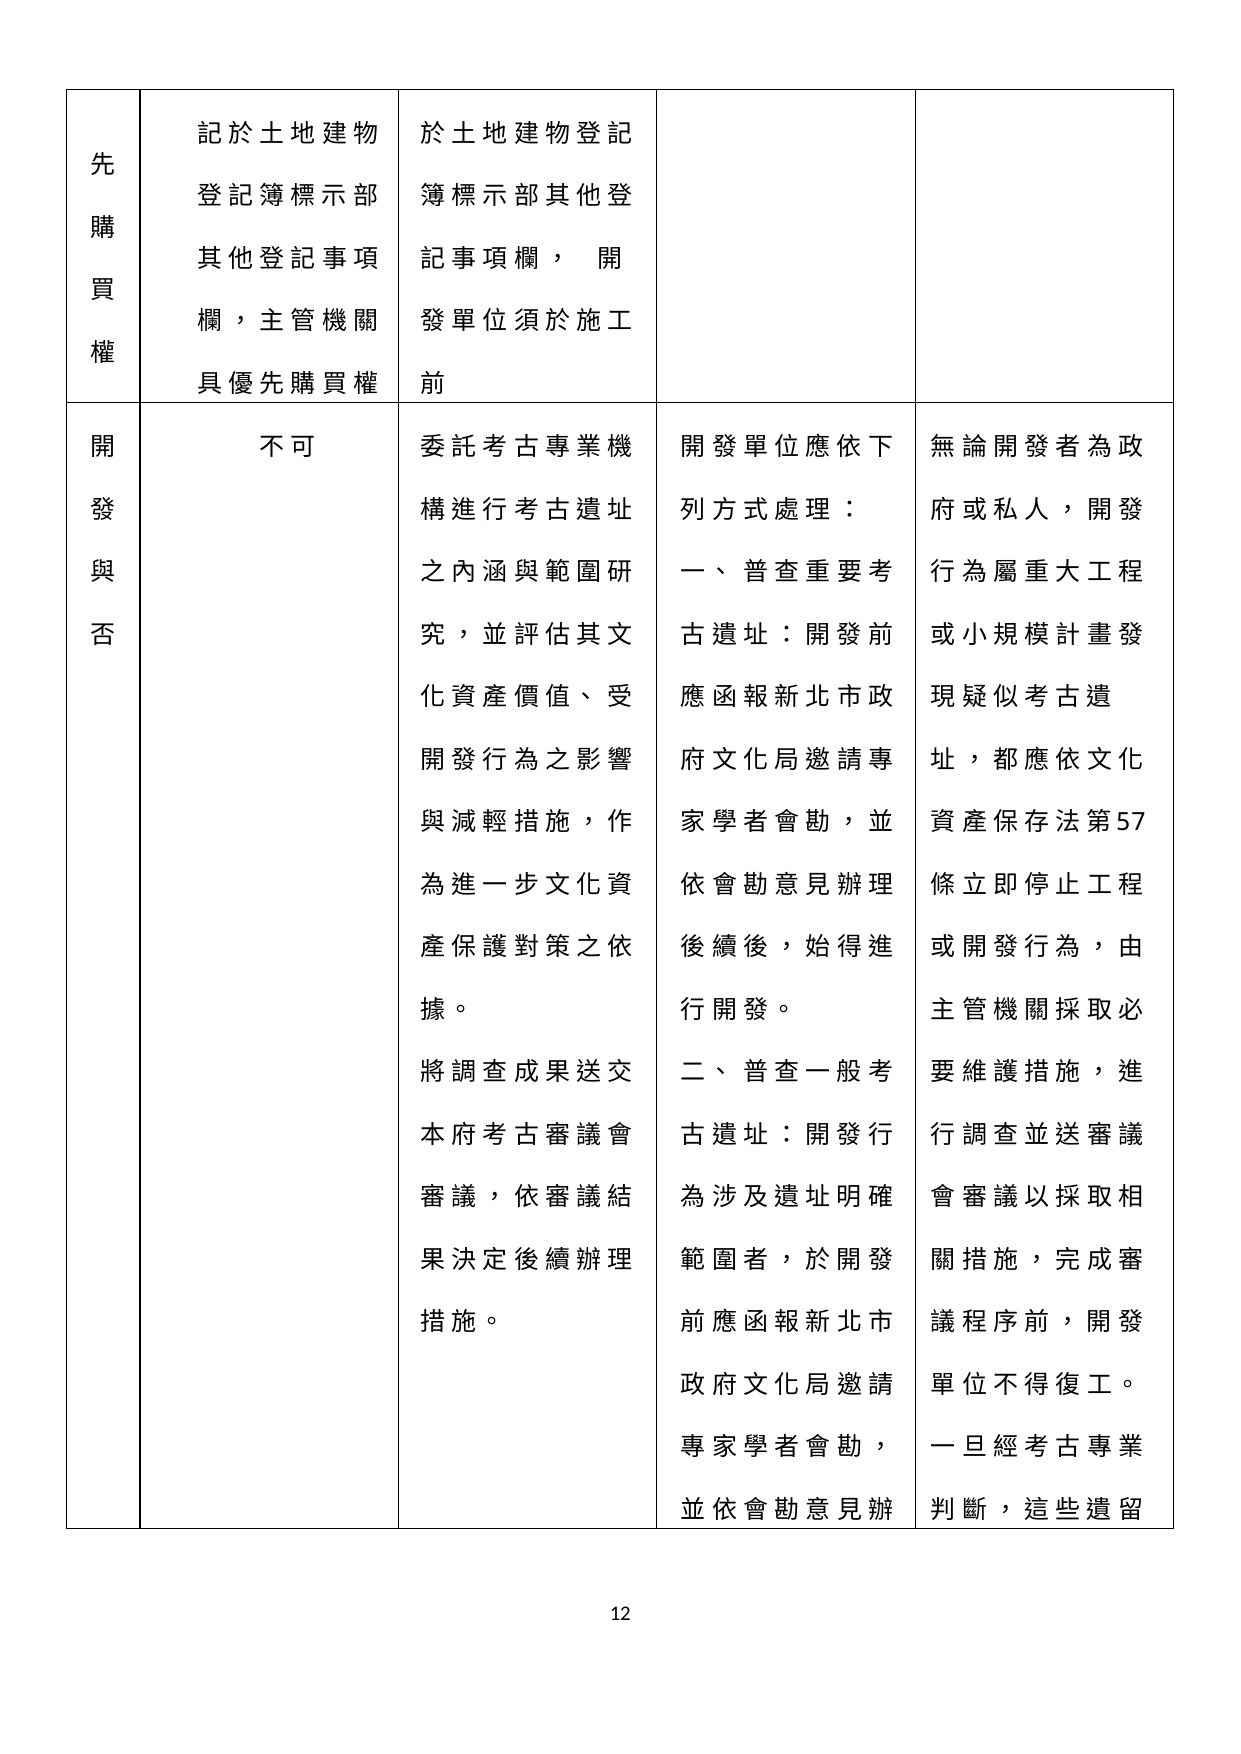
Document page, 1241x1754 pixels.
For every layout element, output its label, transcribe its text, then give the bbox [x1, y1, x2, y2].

table_cell 委託考古專業機構進行考古遺址之內涵與範圍研究，並評估其文化資產價值、受開發行為之影響與減輕措施，作為進一步文化資產保護對策之依據。 將調查成果送交本府考古審議會審議，依審議結果決定後續辦理措施。 [399, 403, 656, 1528]
table_cell [916, 90, 1173, 402]
table_cell [657, 90, 915, 402]
table_cell 不可 [141, 403, 398, 1528]
table_cell 先購買權 [67, 90, 139, 402]
table_cell 於土地建物登記簿標示部其他登記事項欄， 開發單位須於施工前 [399, 90, 656, 402]
table_cell 記於土地建物登記簿標示部其他登記事項欄，主管機關具優先購買權 [141, 90, 398, 402]
table_cell 無論開發者為政府或私人，開發行為屬重大工程或小規模計畫發現疑似考古遺址，都應依文化資產保存法第57條立即停止工程或開發行為，由主管機關採取必要維護措施，進行調查並送審議會審議以採取相關措施，完成審議程序前，開發單位不得復工。 一旦經考古專業判斷，這些遺留 [916, 403, 1173, 1528]
table_cell 開發與否 [67, 403, 139, 1528]
table_cell 開發單位應依下列方式處理： 一、普查重要考古遺址：開發前應函報新北市政府文化局邀請專家學者會勘，並依會勘意見辦理後續後，始得進行開發。 二、普查一般考古遺址：開發行為涉及遺址明確範圍者，於開發前應函報新北市政府文化局邀請專家學者會勘，並依會勘意見辦 [657, 403, 915, 1528]
